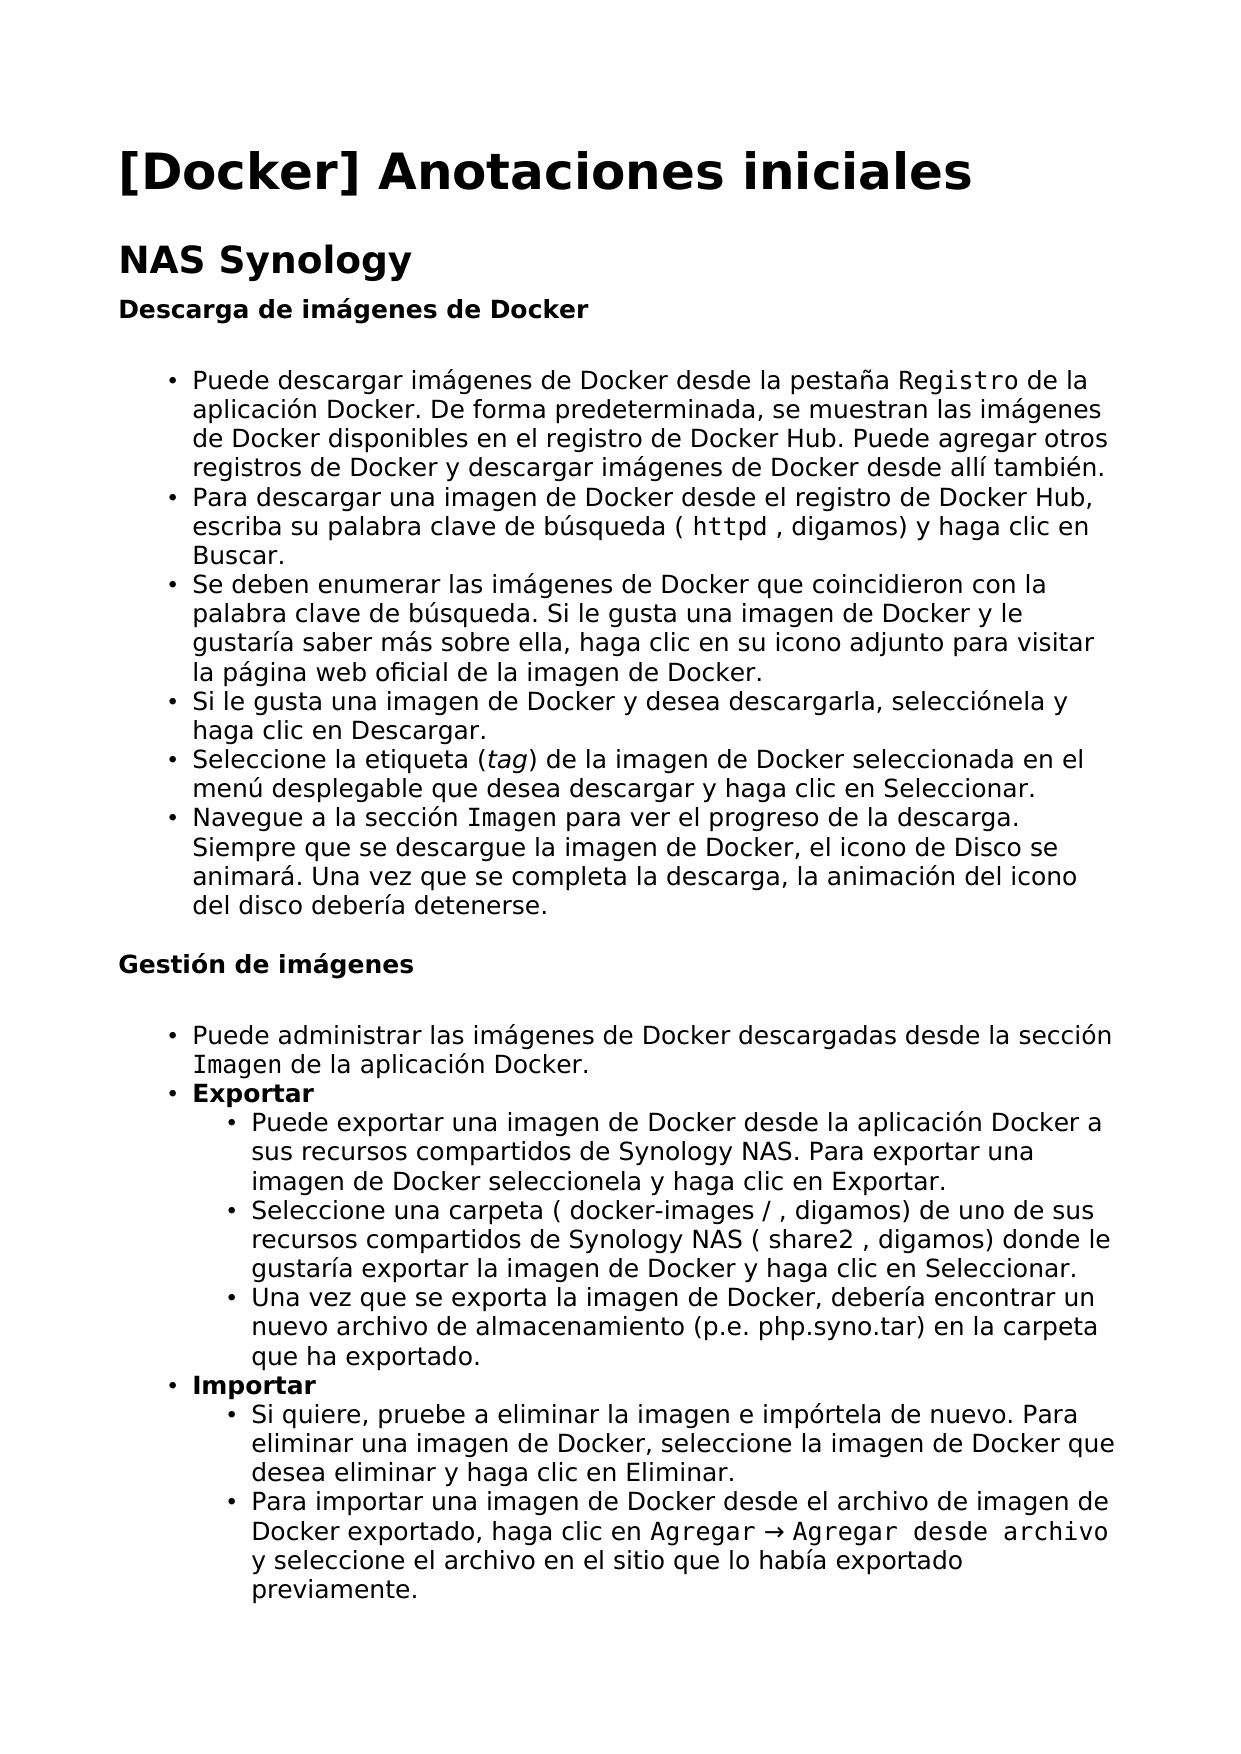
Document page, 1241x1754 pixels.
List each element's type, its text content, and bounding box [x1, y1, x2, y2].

list Navegue a la sección Imagen para ver el progreso de la descarga. Siempre que se descargue la imagen de Docker, el icono de Disco se animará. Una vez que se completa la descarga, la animación del icono del disco debería detenerse. [177, 804, 1122, 920]
list Una vez que se exporta la imagen de Docker, debería encontrar un nuevo archivo de almacenamiento (p.e. php.syno.tar) en la carpeta que ha exportado. [236, 1283, 1122, 1371]
list Seleccione la etiqueta (tag) de la imagen de Docker seleccionada en el menú desplegable que desea descargar y haga clic en Seleccionar. [177, 745, 1122, 804]
list Importar [177, 1371, 1122, 1400]
text Gestión de imágenes [118, 950, 1122, 979]
list Si le gusta una imagen de Docker y desea descargarla, selecciónela y haga clic en Descargar. [177, 687, 1122, 745]
list Para descargar una imagen de Docker desde el registro de Docker Hub, escriba su palabra clave de búsqueda ( httpd , digamos) y haga clic en Buscar. [177, 483, 1122, 570]
list Si quiere, pruebe a eliminar la imagen e impórtela de nuevo. Para eliminar una imagen de Docker, seleccione la imagen de Docker que desea eliminar y haga clic en Eliminar. [236, 1400, 1122, 1488]
list Puede administrar las imágenes de Docker descargadas desde la sección Imagen de la aplicación Docker. [177, 1021, 1122, 1079]
list Puede descargar imágenes de Docker desde la pestaña Registro de la aplicación Docker. De forma predeterminada, se muestran las imágenes de Docker disponibles en el registro de Docker Hub. Puede agregar otros registros de Docker y descargar imágenes de Docker desde allí también. [177, 366, 1122, 483]
list Seleccione una carpeta ( docker-images / , digamos) de uno de sus recursos compartidos de Synology NAS ( share2 , digamos) donde le gustaría exportar la imagen de Docker y haga clic en Seleccionar. [236, 1196, 1122, 1283]
text Descarga de imágenes de Docker [118, 295, 1122, 324]
list Se deben enumerar las imágenes de Docker que coincidieron con la palabra clave de búsqueda. Si le gusta una imagen de Docker y le gustaría saber más sobre ella, haga clic en su icono adjunto para visitar la página web oficial de la imagen de Docker. [177, 570, 1122, 687]
list Para importar una imagen de Docker desde el archivo de imagen de Docker exportado, haga clic en Agregar → Agregar desde archivo y seleccione el archivo en el sitio que lo había exportado previamente. [236, 1488, 1122, 1604]
subtitle NAS Synology [118, 239, 1122, 282]
subtitle [Docker] Anotaciones iniciales [118, 143, 1122, 201]
list Exportar [177, 1079, 1122, 1108]
list Puede exportar una imagen de Docker desde la aplicación Docker a sus recursos compartidos de Synology NAS. Para exportar una imagen de Docker seleccionela y haga clic en Exportar. [236, 1108, 1122, 1196]
